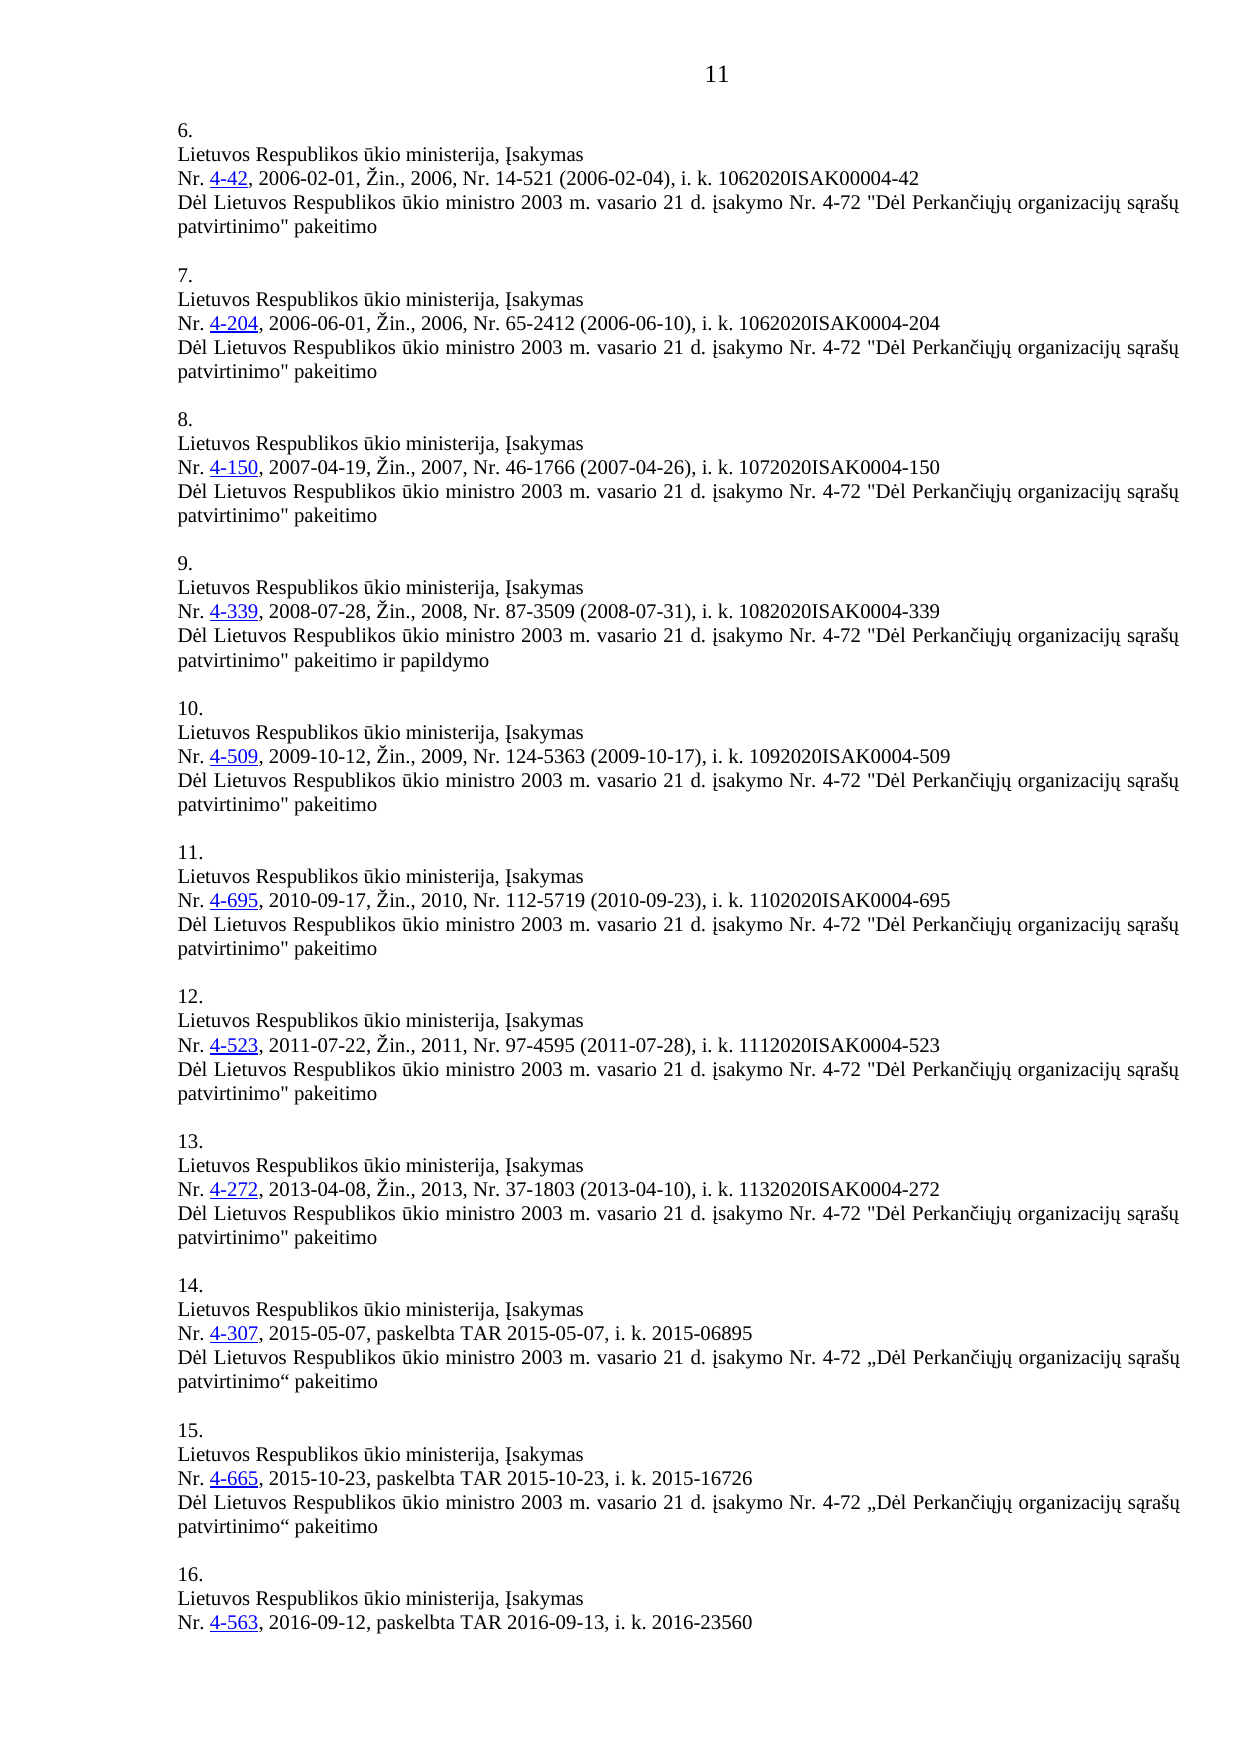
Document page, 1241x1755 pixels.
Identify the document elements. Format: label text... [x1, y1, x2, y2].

text Lietuvos Respublikos ūkio ministerija, Įsakymas [177, 287, 1181, 311]
text Lietuvos Respublikos ūkio ministerija, Įsakymas [177, 431, 1181, 455]
text Dėl Lietuvos Respublikos ūkio ministro 2003 m. vasario 21 d. įsakymo Nr. 4-72 "Dėl Perkančiųjų organizacijų sąrašų patvirtinimo" pakeitimo [177, 768, 1181, 816]
text 16. [177, 1562, 1181, 1586]
text Nr. 4-339, 2008-07-28, Žin., 2008, Nr. 87-3509 (2008-07-31), i. k. 1082020ISAK0004-339 [177, 599, 1181, 623]
text Lietuvos Respublikos ūkio ministerija, Įsakymas [177, 1586, 1181, 1610]
text Nr. 4-272, 2013-04-08, Žin., 2013, Nr. 37-1803 (2013-04-10), i. k. 1132020ISAK0004-272 [177, 1177, 1181, 1201]
text Nr. 4-665, 2015-10-23, paskelbta TAR 2015-10-23, i. k. 2015-16726 [177, 1466, 1181, 1490]
text 7. [177, 262, 1181, 287]
text Nr. 4-42, 2006-02-01, Žin., 2006, Nr. 14-521 (2006-02-04), i. k. 1062020ISAK00004-42 [177, 166, 1181, 190]
text Dėl Lietuvos Respublikos ūkio ministro 2003 m. vasario 21 d. įsakymo Nr. 4-72 "Dėl Perkančiųjų organizacijų sąrašų patvirtinimo" pakeitimo [177, 1201, 1181, 1249]
text 13. [177, 1129, 1181, 1153]
text Lietuvos Respublikos ūkio ministerija, Įsakymas [177, 864, 1181, 888]
text 9. [177, 551, 1181, 575]
text 12. [177, 984, 1181, 1008]
text 10. [177, 696, 1181, 720]
text 11. [177, 840, 1181, 864]
text Dėl Lietuvos Respublikos ūkio ministro 2003 m. vasario 21 d. įsakymo Nr. 4-72 "Dėl Perkančiųjų organizacijų sąrašų patvirtinimo" pakeitimo [177, 190, 1181, 238]
text Nr. 4-204, 2006-06-01, Žin., 2006, Nr. 65-2412 (2006-06-10), i. k. 1062020ISAK0004-204 [177, 311, 1181, 335]
text Lietuvos Respublikos ūkio ministerija, Įsakymas [177, 1008, 1181, 1032]
text Lietuvos Respublikos ūkio ministerija, Įsakymas [177, 720, 1181, 744]
text Dėl Lietuvos Respublikos ūkio ministro 2003 m. vasario 21 d. įsakymo Nr. 4-72 "Dėl Perkančiųjų organizacijų sąrašų patvirtinimo" pakeitimo [177, 479, 1181, 527]
text 8. [177, 407, 1181, 431]
text Nr. 4-523, 2011-07-22, Žin., 2011, Nr. 97-4595 (2011-07-28), i. k. 1112020ISAK0004-523 [177, 1032, 1181, 1057]
text Dėl Lietuvos Respublikos ūkio ministro 2003 m. vasario 21 d. įsakymo Nr. 4-72 „Dėl Perkančiųjų organizacijų sąrašų patvirtinimo“ pakeitimo [177, 1345, 1181, 1393]
text Nr. 4-150, 2007-04-19, Žin., 2007, Nr. 46-1766 (2007-04-26), i. k. 1072020ISAK0004-150 [177, 455, 1181, 479]
text Nr. 4-509, 2009-10-12, Žin., 2009, Nr. 124-5363 (2009-10-17), i. k. 1092020ISAK0004-509 [177, 744, 1181, 768]
text 6. [177, 118, 1181, 142]
text Dėl Lietuvos Respublikos ūkio ministro 2003 m. vasario 21 d. įsakymo Nr. 4-72 "Dėl Perkančiųjų organizacijų sąrašų patvirtinimo" pakeitimo [177, 335, 1181, 383]
text Dėl Lietuvos Respublikos ūkio ministro 2003 m. vasario 21 d. įsakymo Nr. 4-72 „Dėl Perkančiųjų organizacijų sąrašų patvirtinimo“ pakeitimo [177, 1490, 1181, 1538]
text Dėl Lietuvos Respublikos ūkio ministro 2003 m. vasario 21 d. įsakymo Nr. 4-72 "Dėl Perkančiųjų organizacijų sąrašų patvirtinimo" pakeitimo [177, 912, 1181, 960]
text Lietuvos Respublikos ūkio ministerija, Įsakymas [177, 1297, 1181, 1321]
text Dėl Lietuvos Respublikos ūkio ministro 2003 m. vasario 21 d. įsakymo Nr. 4-72 "Dėl Perkančiųjų organizacijų sąrašų patvirtinimo" pakeitimo [177, 1057, 1181, 1105]
text Lietuvos Respublikos ūkio ministerija, Įsakymas [177, 575, 1181, 599]
text 14. [177, 1273, 1181, 1297]
text Lietuvos Respublikos ūkio ministerija, Įsakymas [177, 1153, 1181, 1177]
text Nr. 4-563, 2016-09-12, paskelbta TAR 2016-09-13, i. k. 2016-23560 [177, 1610, 1181, 1634]
text Nr. 4-695, 2010-09-17, Žin., 2010, Nr. 112-5719 (2010-09-23), i. k. 1102020ISAK0004-695 [177, 888, 1181, 912]
text Dėl Lietuvos Respublikos ūkio ministro 2003 m. vasario 21 d. įsakymo Nr. 4-72 "Dėl Perkančiųjų organizacijų sąrašų patvirtinimo" pakeitimo ir papildymo [177, 623, 1181, 672]
text Lietuvos Respublikos ūkio ministerija, Įsakymas [177, 1442, 1181, 1466]
text Nr. 4-307, 2015-05-07, paskelbta TAR 2015-05-07, i. k. 2015-06895 [177, 1321, 1181, 1345]
text Lietuvos Respublikos ūkio ministerija, Įsakymas [177, 142, 1181, 166]
text 15. [177, 1417, 1181, 1442]
